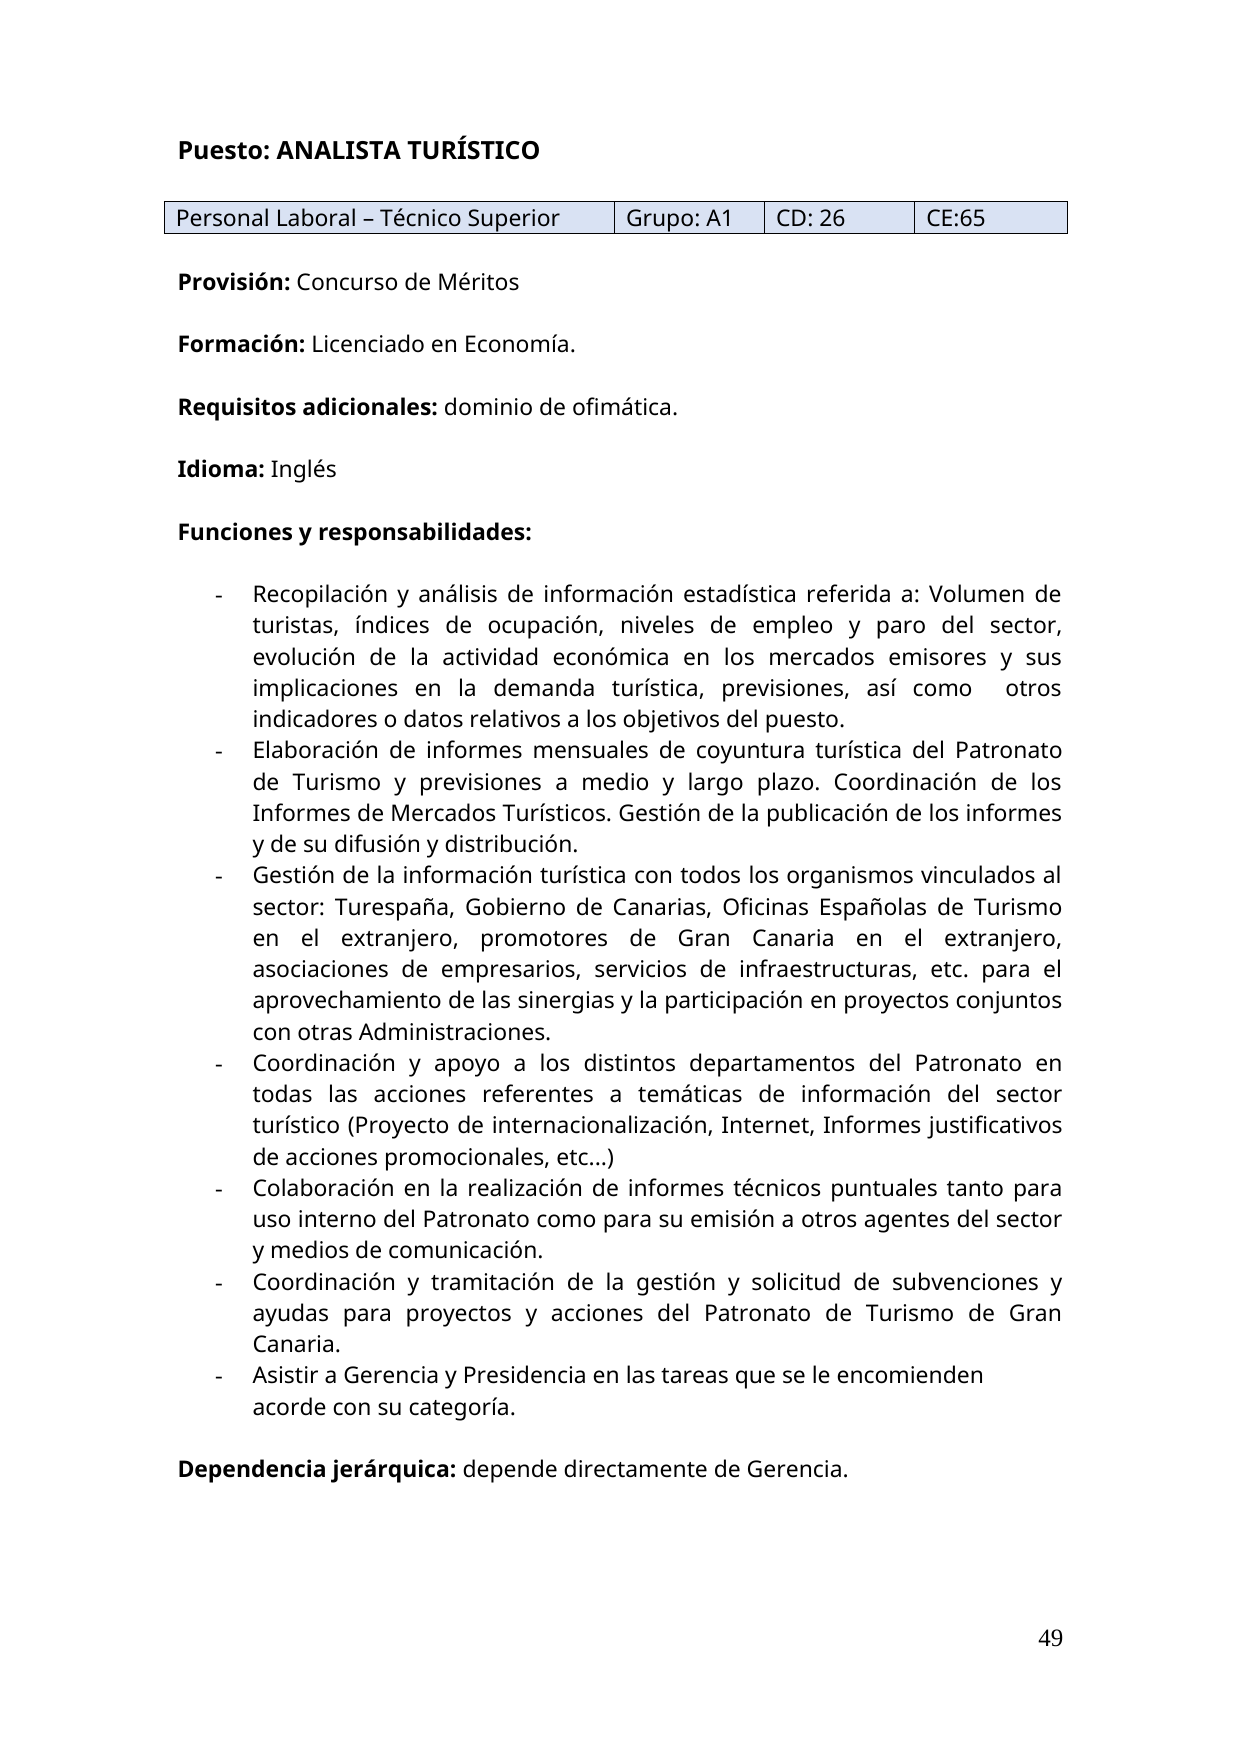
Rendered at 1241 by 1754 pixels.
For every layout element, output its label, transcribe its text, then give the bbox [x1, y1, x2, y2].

list Colaboración en la realización de informes técnicos puntuales tanto para uso interno del Patronato como para su emisión a otros agentes del sector y medios de comunicación. [215, 1172, 1063, 1266]
text Idioma: Inglés [177, 453, 1063, 484]
subtitle Puesto: ANALISTA TURÍSTICO [177, 133, 1063, 167]
text Funciones y responsabilidades: [177, 516, 1063, 547]
text Dependencia jerárquica: depende directamente de Gerencia. [177, 1453, 1063, 1484]
text Provisión: Concurso de Méritos [177, 266, 1063, 297]
list Asistir a Gerencia y Presidencia en las tareas que se le encomienden acorde con su categoría. [215, 1359, 1063, 1422]
list Coordinación y tramitación de la gestión y solicitud de subvenciones y ayudas para proyectos y acciones del Patronato de Turismo de Gran Canaria. [215, 1266, 1063, 1359]
list Elaboración de informes mensuales de coyuntura turística del Patronato de Turismo y previsiones a medio y largo plazo. Coordinación de los Informes de Mercados Turísticos. Gestión de la publicación de los informes y de su difusión y distribución. [215, 734, 1063, 859]
list Gestión de la información turística con todos los organismos vinculados al sector: Turespaña, Gobierno de Canarias, Oficinas Españolas de Turismo en el extranjero, promotores de Gran Canaria en el extranjero, asociaciones de empresarios, servicios de infraestructuras, etc. para el aprovechamiento de las sinergias y la participación en proyectos conjuntos con otras Administraciones. [215, 859, 1063, 1047]
table_header CD: 26 [765, 202, 914, 233]
text Formación: Licenciado en Economía. [177, 328, 1063, 359]
table_header Personal Laboral – Técnico Superior [165, 202, 614, 233]
list Coordinación y apoyo a los distintos departamentos del Patronato en todas las acciones referentes a temáticas de información del sector turístico (Proyecto de internacionalización, Internet, Informes justificativos de acciones promocionales, etc...) [215, 1047, 1063, 1172]
table_header CE:65 [915, 202, 1067, 233]
list Recopilación y análisis de información estadística referida a: Volumen de turistas, índices de ocupación, niveles de empleo y paro del sector, evolución de la actividad económica en los mercados emisores y sus implicaciones en la demanda turística, previsiones, así como otros indicadores o datos relativos a los objetivos del puesto. [215, 578, 1063, 734]
text Requisitos adicionales: dominio de ofimática. [177, 391, 1063, 422]
table_header Grupo: A1 [615, 202, 764, 233]
